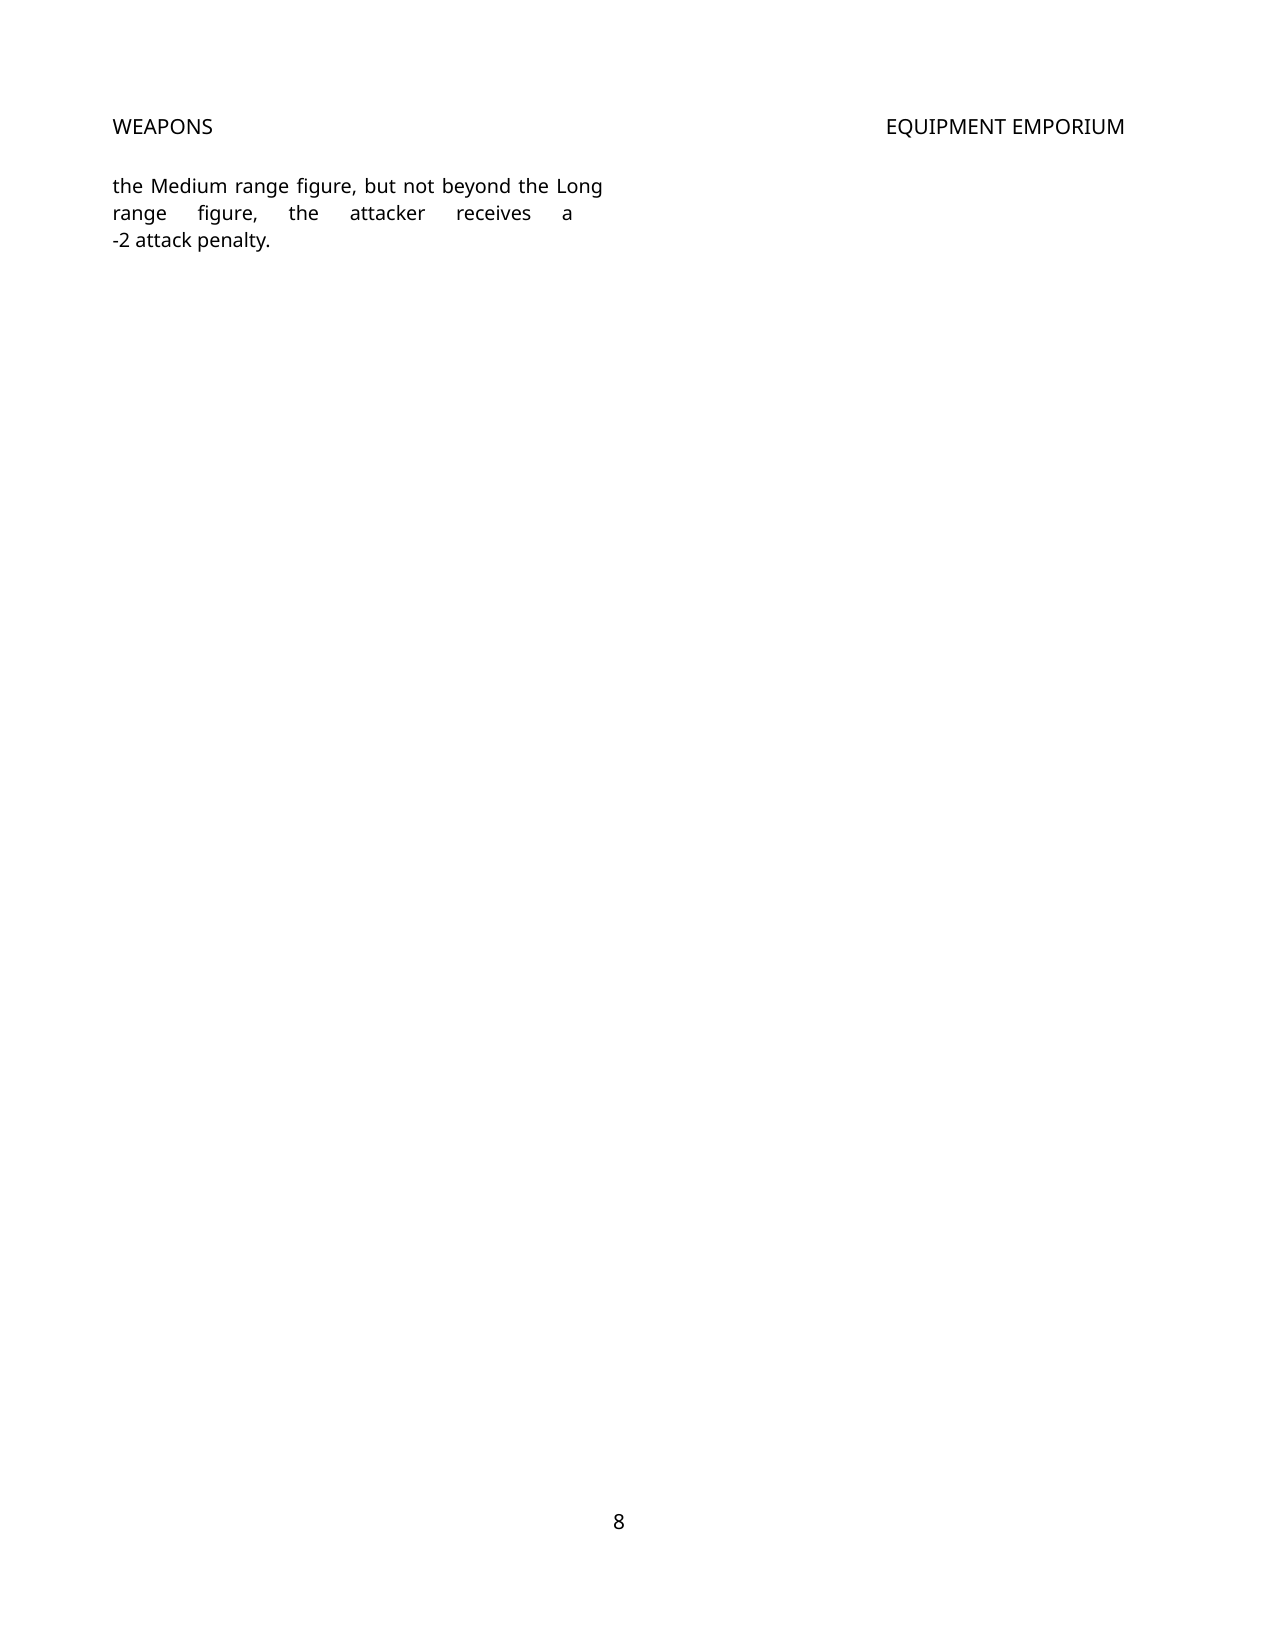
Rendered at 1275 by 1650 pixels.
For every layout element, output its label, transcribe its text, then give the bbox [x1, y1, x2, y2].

text the Medium range figure, but not beyond the Long range figure, the attacker receives a -2 attack penalty. [112, 172, 604, 253]
